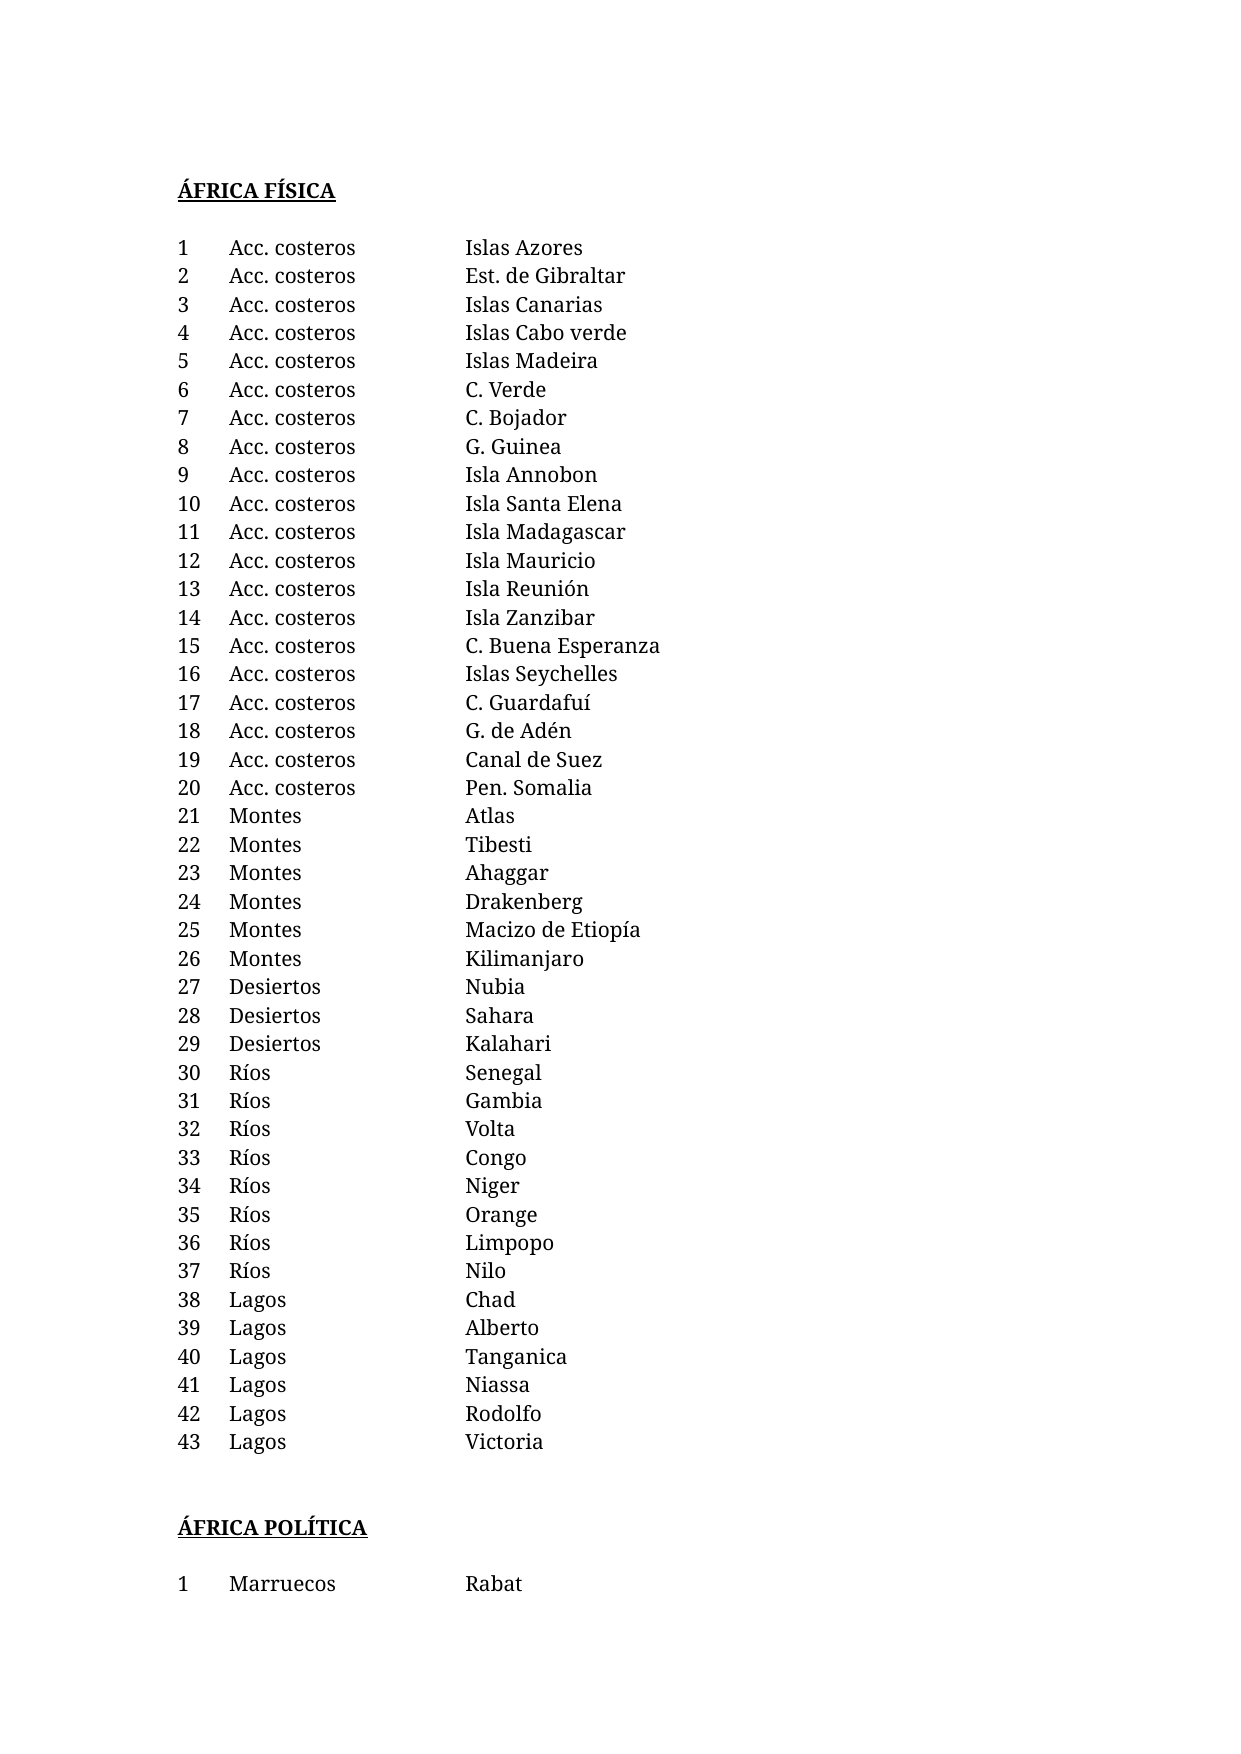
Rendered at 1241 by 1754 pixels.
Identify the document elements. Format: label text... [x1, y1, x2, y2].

text 27 Desiertos Nubia [177, 972, 1063, 1001]
text 42 Lagos Rodolfo [177, 1399, 1063, 1427]
text 35 Ríos Orange [177, 1200, 1063, 1228]
text 29 Desiertos Kalahari [177, 1029, 1063, 1058]
text 2 Acc. costeros Est. de Gibraltar [177, 261, 1063, 290]
text 6 Acc. costeros C. Verde [177, 375, 1063, 403]
text 30 Ríos Senegal [177, 1058, 1063, 1086]
text 33 Ríos Congo [177, 1143, 1063, 1171]
text 19 Acc. costeros Canal de Suez [177, 745, 1063, 773]
text 17 Acc. costeros C. Guardafuí [177, 688, 1063, 716]
text 38 Lagos Chad [177, 1285, 1063, 1313]
text 31 Ríos Gambia [177, 1086, 1063, 1114]
text 15 Acc. costeros C. Buena Esperanza [177, 631, 1063, 659]
text 21 Montes Atlas [177, 802, 1063, 830]
text 18 Acc. costeros G. de Adén [177, 716, 1063, 745]
text 23 Montes Ahaggar [177, 858, 1063, 887]
text 22 Montes Tibesti [177, 830, 1063, 858]
text 5 Acc. costeros Islas Madeira [177, 347, 1063, 375]
text 40 Lagos Tanganica [177, 1342, 1063, 1370]
text 8 Acc. costeros G. Guinea [177, 432, 1063, 460]
text 4 Acc. costeros Islas Cabo verde [177, 318, 1063, 347]
text 12 Acc. costeros Isla Mauricio [177, 546, 1063, 574]
text 39 Lagos Alberto [177, 1313, 1063, 1342]
text 28 Desiertos Sahara [177, 1001, 1063, 1029]
text 32 Ríos Volta [177, 1114, 1063, 1143]
text 41 Lagos Niassa [177, 1370, 1063, 1399]
text 36 Ríos Limpopo [177, 1228, 1063, 1257]
text 11 Acc. costeros Isla Madagascar [177, 517, 1063, 546]
text 43 Lagos Victoria [177, 1427, 1063, 1456]
text 16 Acc. costeros Islas Seychelles [177, 659, 1063, 688]
text 9 Acc. costeros Isla Annobon [177, 460, 1063, 489]
text 37 Ríos Nilo [177, 1257, 1063, 1285]
text 13 Acc. costeros Isla Reunión [177, 574, 1063, 603]
text 3 Acc. costeros Islas Canarias [177, 290, 1063, 318]
text 25 Montes Macizo de Etiopía [177, 915, 1063, 944]
text 1 Marruecos Rabat [177, 1569, 1063, 1598]
text 10 Acc. costeros Isla Santa Elena [177, 489, 1063, 517]
text 26 Montes Kilimanjaro [177, 944, 1063, 972]
text 7 Acc. costeros C. Bojador [177, 403, 1063, 432]
text 14 Acc. costeros Isla Zanzibar [177, 603, 1063, 631]
text ÁFRICA FÍSICA [177, 176, 1063, 204]
text 1 Acc. costeros Islas Azores [177, 233, 1063, 261]
text 34 Ríos Niger [177, 1171, 1063, 1200]
subtitle ÁFRICA POLÍTICA [177, 1513, 1063, 1541]
text 20 Acc. costeros Pen. Somalia [177, 773, 1063, 802]
text 24 Montes Drakenberg [177, 887, 1063, 915]
